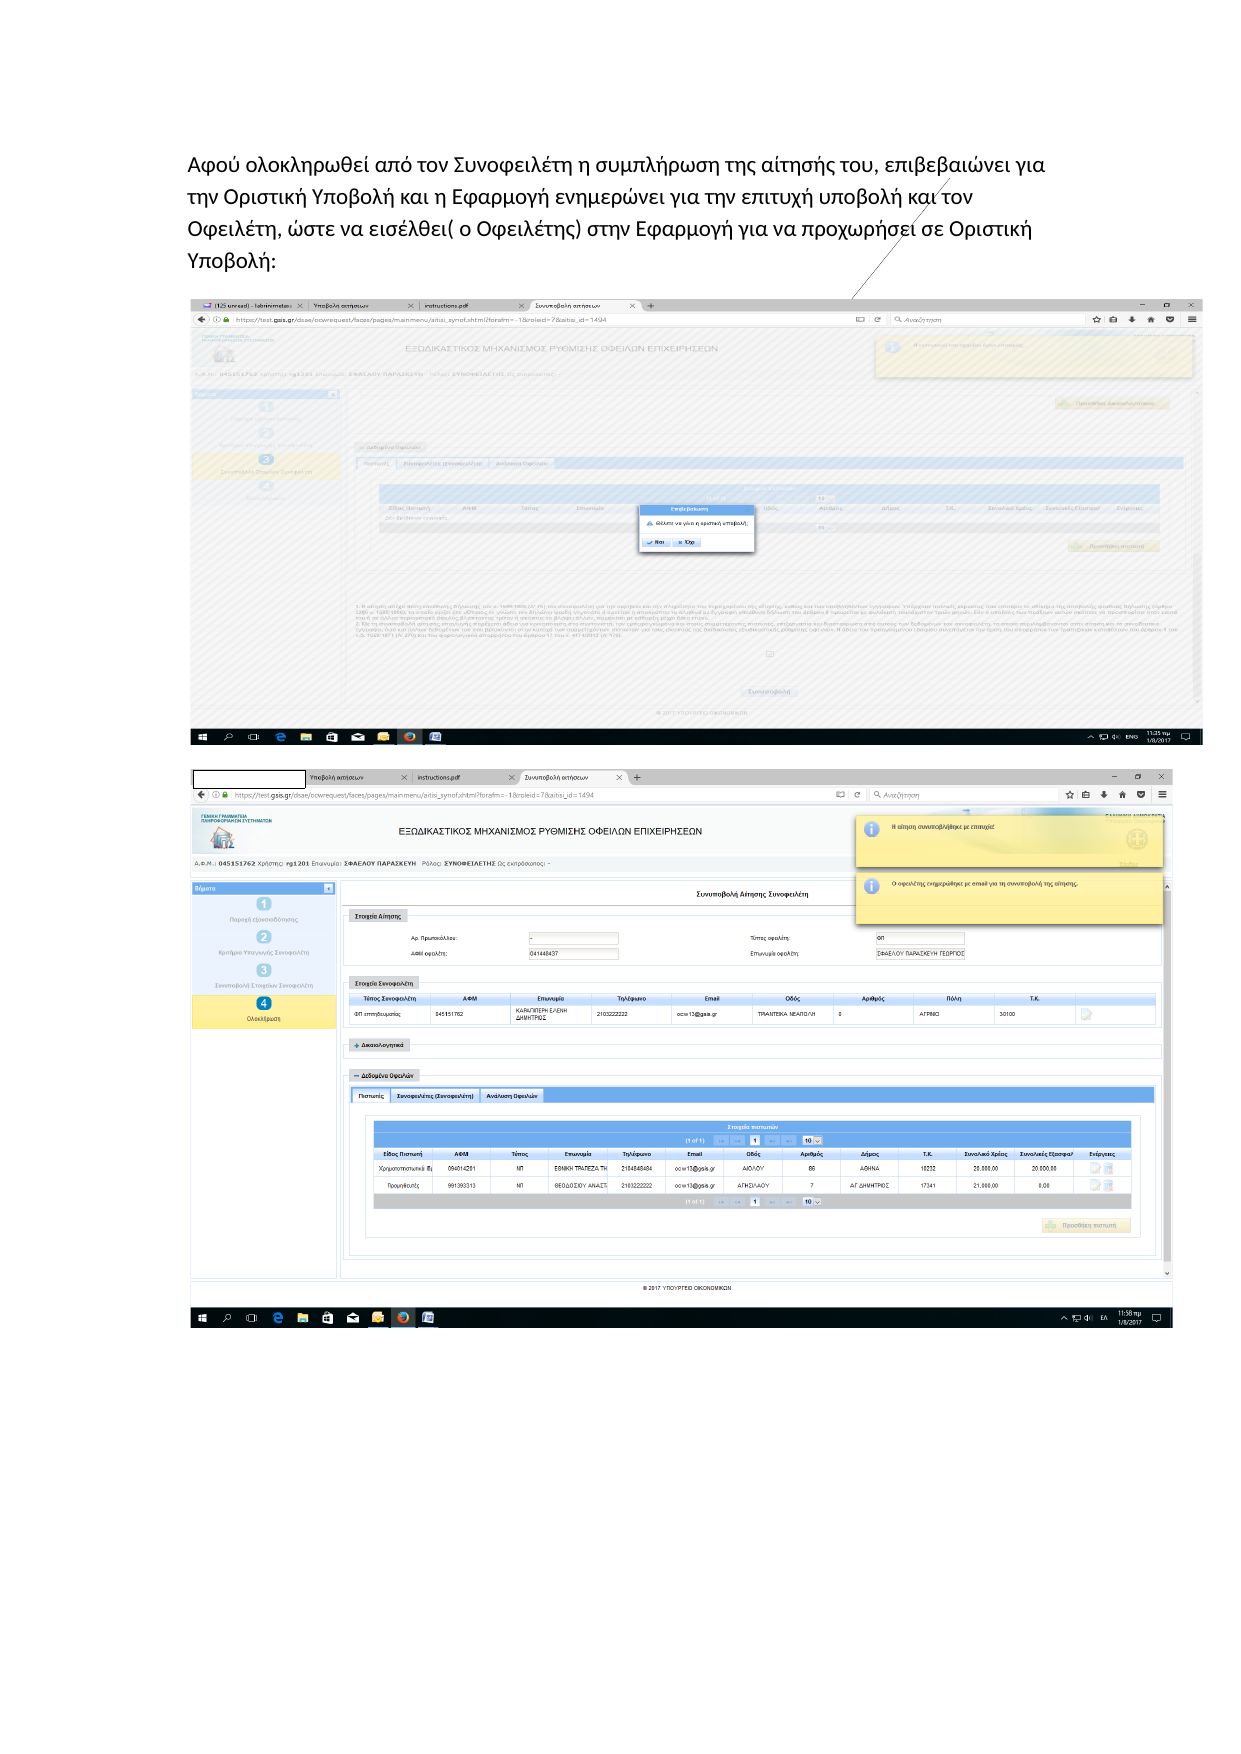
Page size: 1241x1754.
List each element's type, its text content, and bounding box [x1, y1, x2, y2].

picture [190, 769, 1173, 1328]
text Αφού ολοκληρωθεί από τον Συνοφειλέτη η συμπλήρωση της αίτησής του, επιβεβαιώνει για την Οριστική Υποβολή και η Εφαρμογή ενημερώνει για την επιτυχή υποβολή και τον Οφειλέτη, ώστε να εισέλθει( ο Οφειλέτης) στην Εφαρμογή για να προχωρήσει σε Οριστική Υποβολή: [187, 150, 1053, 274]
picture [190, 299, 1203, 745]
